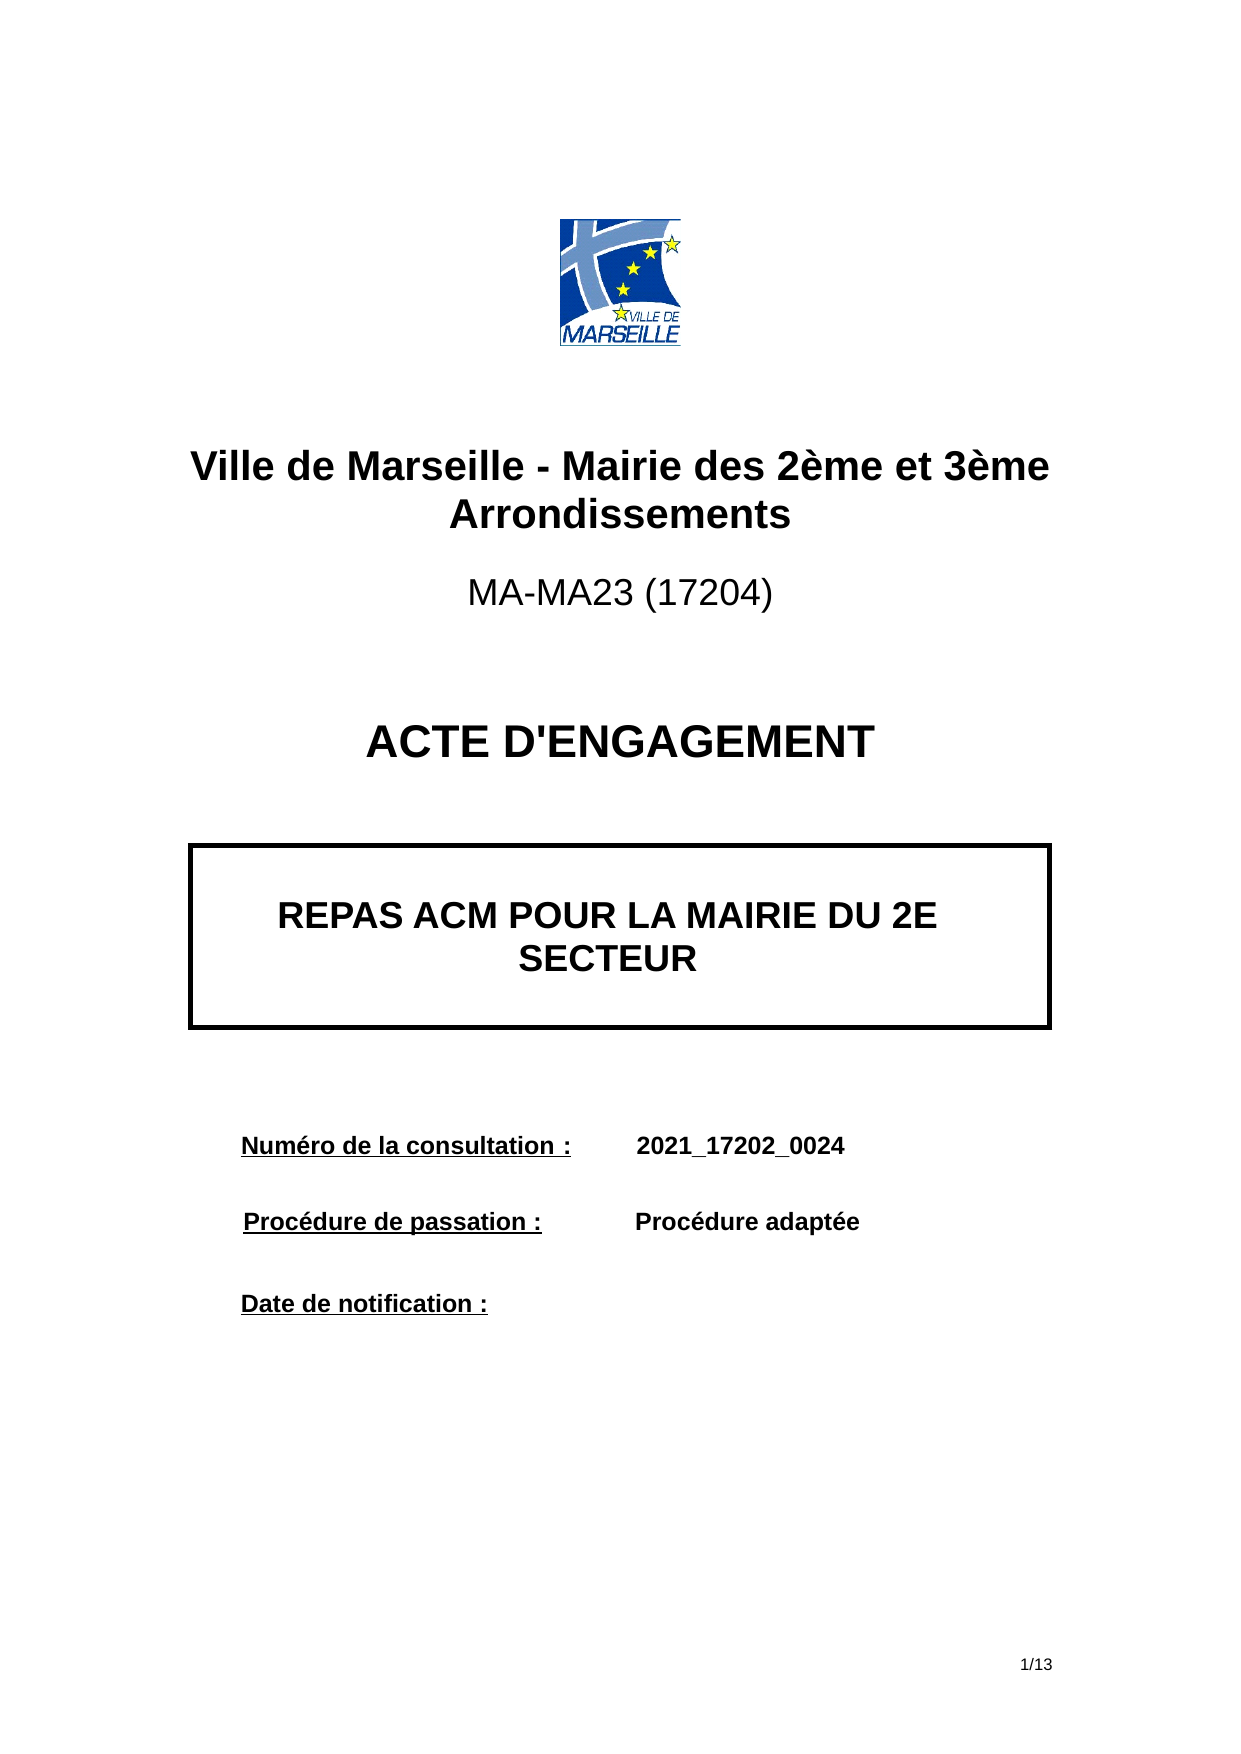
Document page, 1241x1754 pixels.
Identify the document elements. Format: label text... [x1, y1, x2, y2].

text MA-MA23 (17204) [188, 571, 1052, 614]
text REPAS ACM POUR LA MAIRIE DU 2E SECTEUR [193, 886, 1047, 979]
text Ville de Marseille - Mairie des 2ème et 3ème Arrondissements [188, 441, 1052, 537]
text Date de notification : [241, 1289, 1052, 1318]
text Numéro de la consultation : 2021_17202_0024 [241, 1131, 1052, 1159]
text ACTE D'ENGAGEMENT [188, 714, 1052, 767]
text Procédure de passation : Procédure adaptée [243, 1207, 1052, 1236]
